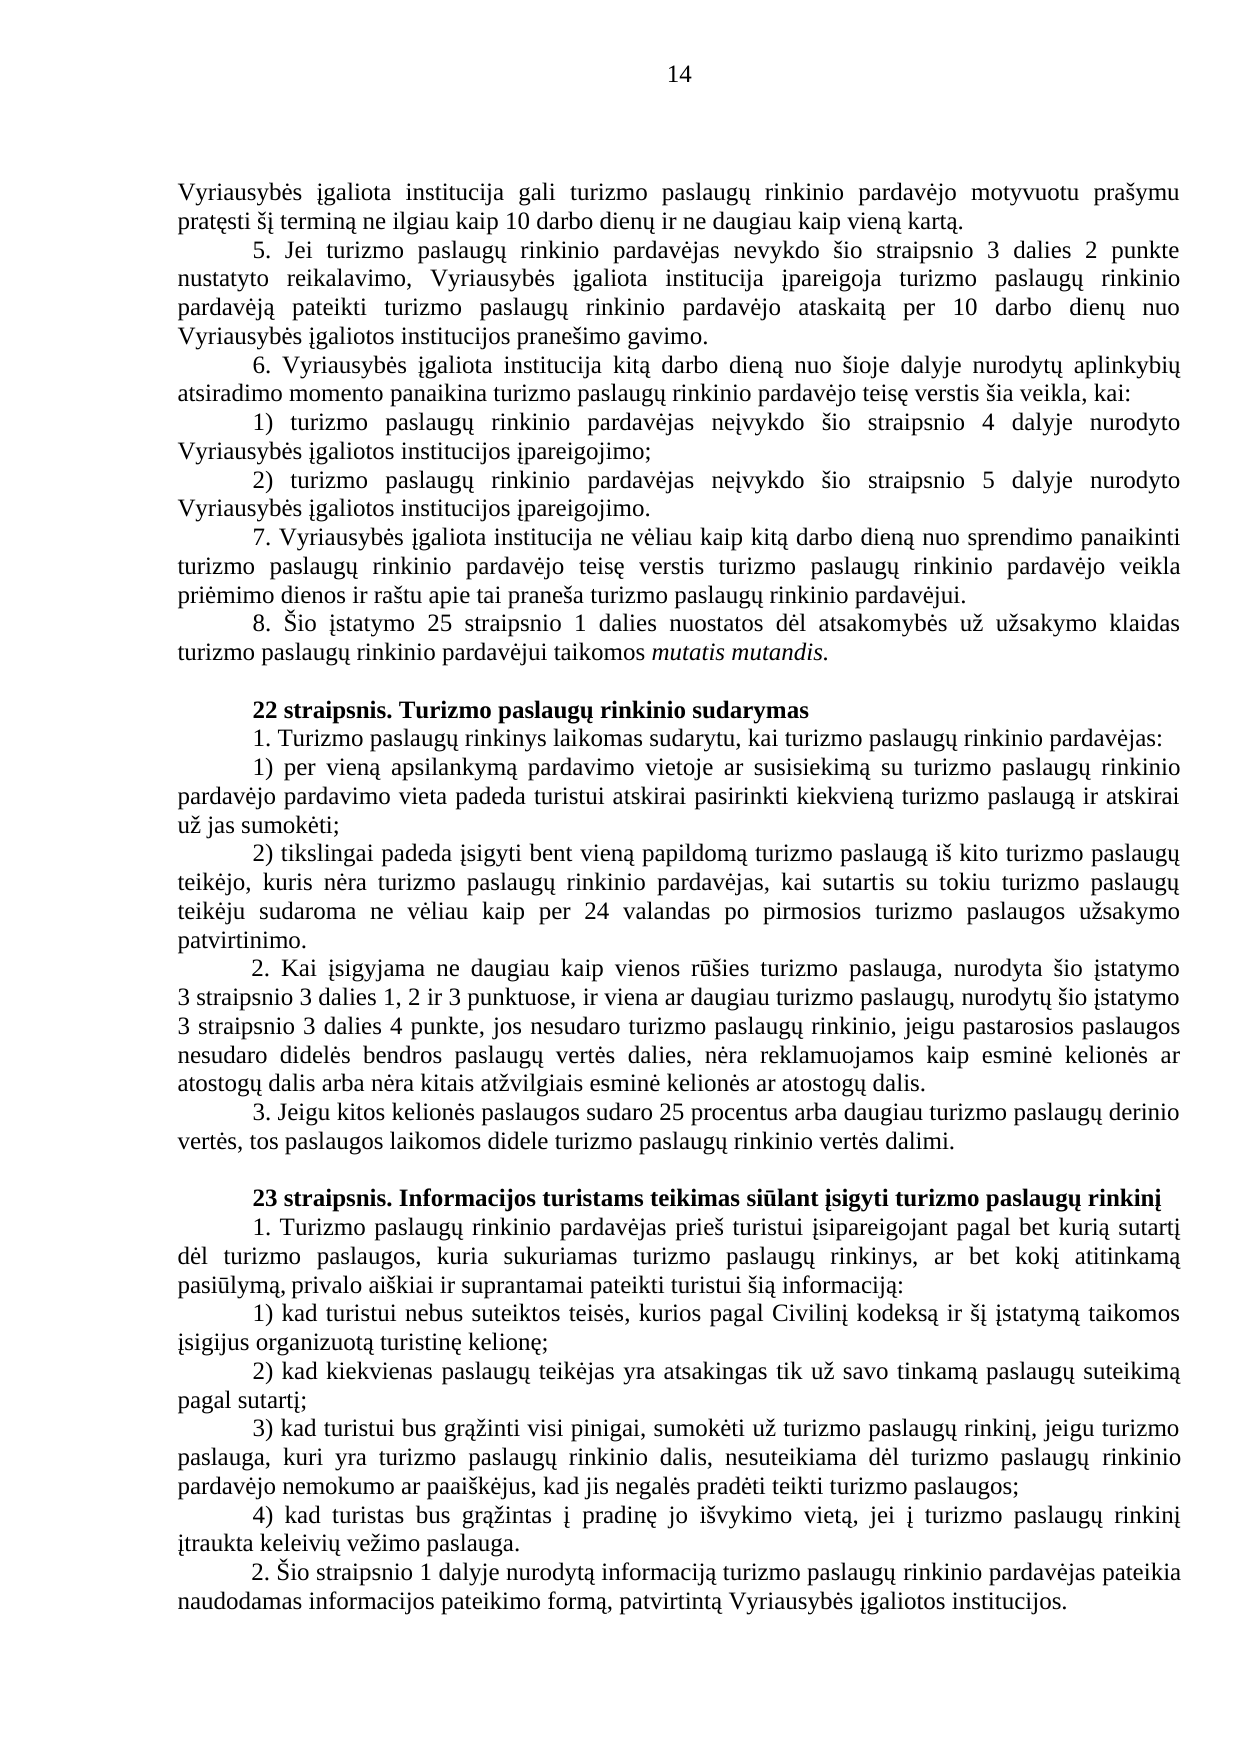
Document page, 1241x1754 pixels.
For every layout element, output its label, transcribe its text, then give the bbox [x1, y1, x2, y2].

text 1) turizmo paslaugų rinkinio pardavėjas neįvykdo šio straipsnio 4 dalyje nurodyto Vyriausybės įgaliotos institucijos įpareigojimo; [177, 407, 1181, 465]
text 1) per vieną apsilankymą pardavimo vietoje ar susisiekimą su turizmo paslaugų rinkinio pardavėjo pardavimo vieta padeda turistui atskirai pasirinkti kiekvieną turizmo paslaugą ir atskirai už jas sumokėti; [177, 752, 1181, 838]
text 4) kad turistas bus grąžintas į pradinę jo išvykimo vietą, jei į turizmo paslaugų rinkinį įtraukta keleivių vežimo paslauga. [177, 1500, 1181, 1557]
text 3. Jeigu kitos kelionės paslaugos sudaro 25 procentus arba daugiau turizmo paslaugų derinio vertės, tos paslaugos laikomos didele turizmo paslaugų rinkinio vertės dalimi. [177, 1097, 1181, 1155]
text 7. Vyriausybės įgaliota institucija ne vėliau kaip kitą darbo dieną nuo sprendimo panaikinti turizmo paslaugų rinkinio pardavėjo teisę verstis turizmo paslaugų rinkinio pardavėjo veikla priėmimo dienos ir raštu apie tai praneša turizmo paslaugų rinkinio pardavėjui. [177, 522, 1181, 608]
text 23 straipsnis. Informacijos turistams teikimas siūlant įsigyti turizmo paslaugų rinkinį [252, 1183, 1181, 1212]
text 1) kad turistui nebus suteiktos teisės, kurios pagal Civilinį kodeksą ir šį įstatymą taikomos įsigijus organizuotą turistinę kelionę; [177, 1298, 1181, 1356]
text 1. Turizmo paslaugų rinkinys laikomas sudarytu, kai turizmo paslaugų rinkinio pardavėjas: [177, 723, 1181, 752]
text 22 straipsnis. Turizmo paslaugų rinkinio sudarymas [177, 695, 1181, 723]
text 2) tikslingai padeda įsigyti bent vieną papildomą turizmo paslaugą iš kito turizmo paslaugų teikėjo, kuris nėra turizmo paslaugų rinkinio pardavėjas, kai sutartis su tokiu turizmo paslaugų teikėju sudaroma ne vėliau kaip per 24 valandas po pirmosios turizmo paslaugos užsakymo patvirtinimo. [177, 838, 1181, 953]
text 2. Kai įsigyjama ne daugiau kaip vienos rūšies turizmo paslauga, nurodyta šio įstatymo 3 straipsnio 3 dalies 1, 2 ir 3 punktuose, ir viena ar daugiau turizmo paslaugų, nurodytų šio įstatymo 3 straipsnio 3 dalies 4 punkte, jos nesudaro turizmo paslaugų rinkinio, jeigu pastarosios paslaugos nesudaro didelės bendros paslaugų vertės dalies, nėra reklamuojamos kaip esminė kelionės ar atostogų dalis arba nėra kitais atžvilgiais esminė kelionės ar atostogų dalis. [177, 953, 1181, 1097]
text 6. Vyriausybės įgaliota institucija kitą darbo dieną nuo šioje dalyje nurodytų aplinkybių atsiradimo momento panaikina turizmo paslaugų rinkinio pardavėjo teisę verstis šia veikla, kai: [177, 350, 1181, 407]
text 3) kad turistui bus grąžinti visi pinigai, sumokėti už turizmo paslaugų rinkinį, jeigu turizmo paslauga, kuri yra turizmo paslaugų rinkinio dalis, nesuteikiama dėl turizmo paslaugų rinkinio pardavėjo nemokumo ar paaiškėjus, kad jis negalės pradėti teikti turizmo paslaugos; [177, 1413, 1181, 1500]
text 2) kad kiekvienas paslaugų teikėjas yra atsakingas tik už savo tinkamą paslaugų suteikimą pagal sutartį; [177, 1356, 1181, 1413]
text 8. Šio įstatymo 25 straipsnio 1 dalies nuostatos dėl atsakomybės už užsakymo klaidas turizmo paslaugų rinkinio pardavėjui taikomos mutatis mutandis. [177, 608, 1181, 666]
text 1. Turizmo paslaugų rinkinio pardavėjas prieš turistui įsipareigojant pagal bet kurią sutartį dėl turizmo paslaugos, kuria sukuriamas turizmo paslaugų rinkinys, ar bet kokį atitinkamą pasiūlymą, privalo aiškiai ir suprantamai pateikti turistui šią informaciją: [177, 1212, 1181, 1298]
text 2. Šio straipsnio 1 dalyje nurodytą informaciją turizmo paslaugų rinkinio pardavėjas pateikia naudodamas informacijos pateikimo formą, patvirtintą Vyriausybės įgaliotos institucijos. [177, 1557, 1181, 1615]
text 2) turizmo paslaugų rinkinio pardavėjas neįvykdo šio straipsnio 5 dalyje nurodyto Vyriausybės įgaliotos institucijos įpareigojimo. [177, 465, 1181, 522]
text Vyriausybės įgaliota institucija gali turizmo paslaugų rinkinio pardavėjo motyvuotu prašymu pratęsti šį terminą ne ilgiau kaip 10 darbo dienų ir ne daugiau kaip vieną kartą. [177, 177, 1181, 235]
text 5. Jei turizmo paslaugų rinkinio pardavėjas nevykdo šio straipsnio 3 dalies 2 punkte nustatyto reikalavimo, Vyriausybės įgaliota institucija įpareigoja turizmo paslaugų rinkinio pardavėją pateikti turizmo paslaugų rinkinio pardavėjo ataskaitą per 10 darbo dienų nuo Vyriausybės įgaliotos institucijos pranešimo gavimo. [177, 235, 1181, 350]
